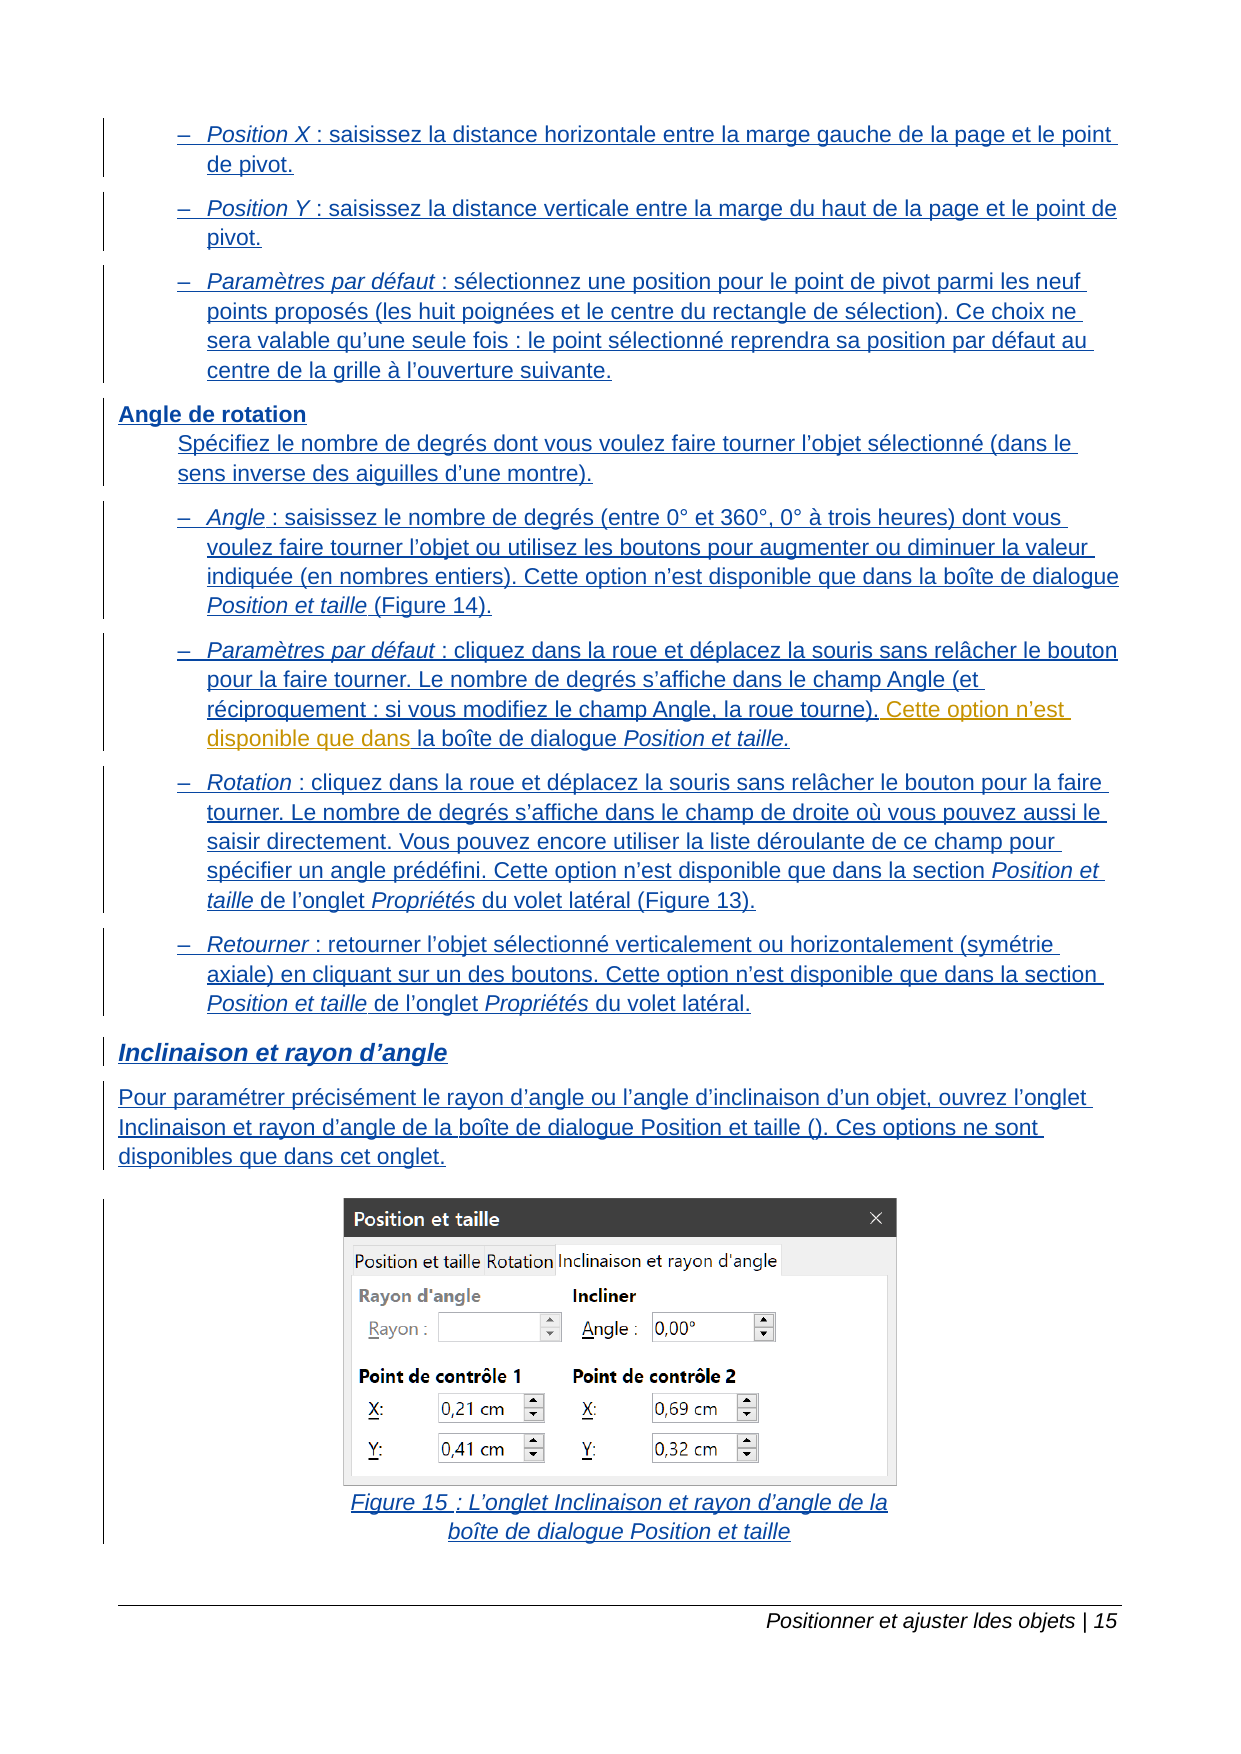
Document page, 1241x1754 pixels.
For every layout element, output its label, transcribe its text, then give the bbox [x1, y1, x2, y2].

list Paramètres par défaut : cliquez dans la roue et déplacez la souris sans relâcher le bouton pour la faire tourner. Le nombre de degrés s’affiche dans le champ Angle (et réciproquement : si vous modifiez le champ Angle, la roue tourne). Cette option n’est disponible que dans la boîte de dialogue Position et taille. [177, 633, 1122, 751]
list Angle : saisissez le nombre de degrés (entre 0° et 360°, 0° à trois heures) dont vous voulez faire tourner l’objet ou utilisez les boutons pour augmenter ou diminuer la valeur indiquée (en nombres entiers). Cette option n’est disponible que dans la boîte de dialogue Position et taille (Figure 14). [177, 501, 1122, 619]
text Figure 15 : L’onglet Inclinaison et rayon d’angle de la boîte de dialogue Position et taille [118, 1485, 1122, 1544]
subtitle Angle de rotation [118, 398, 1122, 427]
text Pour paramétrer précisément le rayon d’angle ou l’angle d’inclinaison d’un objet, ouvrez l’onglet Inclinaison et rayon d’angle de la boîte de dialogue Position et taille (). Ces options ne sont disponibles que dans cet onglet. [118, 1081, 1122, 1169]
list Paramètres par défaut : sélectionnez une position pour le point de pivot parmi les neuf points proposés (les huit poignées et le centre du rectangle de sélection). Ce choix ne sera valable qu’une seule fois : le point sélectionné reprendra sa position par défaut au centre de la grille à l’ouverture suivante. [177, 265, 1122, 383]
list Position Y : saisissez la distance verticale entre la marge du haut de la page et le point de pivot. [177, 192, 1122, 251]
list Retourner : retourner l’objet sélectionné verticalement ou horizontalement (symétrie axiale) en cliquant sur un des boutons. Cette option n’est disponible que dans la section Position et taille de l’onglet Propriétés du volet latéral. [177, 928, 1122, 1016]
subtitle Inclinaison et rayon d’angle [118, 1037, 1122, 1066]
picture [343, 1198, 897, 1486]
list Spécifiez le nombre de degrés dont vous voulez faire tourner l’objet sélectionné (dans le sens inverse des aiguilles d’une montre). [177, 427, 1122, 486]
list Rotation : cliquez dans la roue et déplacez la souris sans relâcher le bouton pour la faire tourner. Le nombre de degrés s’affiche dans le champ de droite où vous pouvez aussi le saisir directement. Vous pouvez encore utiliser la liste déroulante de ce champ pour spécifier un angle prédéfini. Cette option n’est disponible que dans la section Position et taille de l’onglet Propriétés du volet latéral (Figure 13). [177, 766, 1122, 913]
list Position X : saisissez la distance horizontale entre la marge gauche de la page et le point de pivot. [177, 118, 1122, 177]
